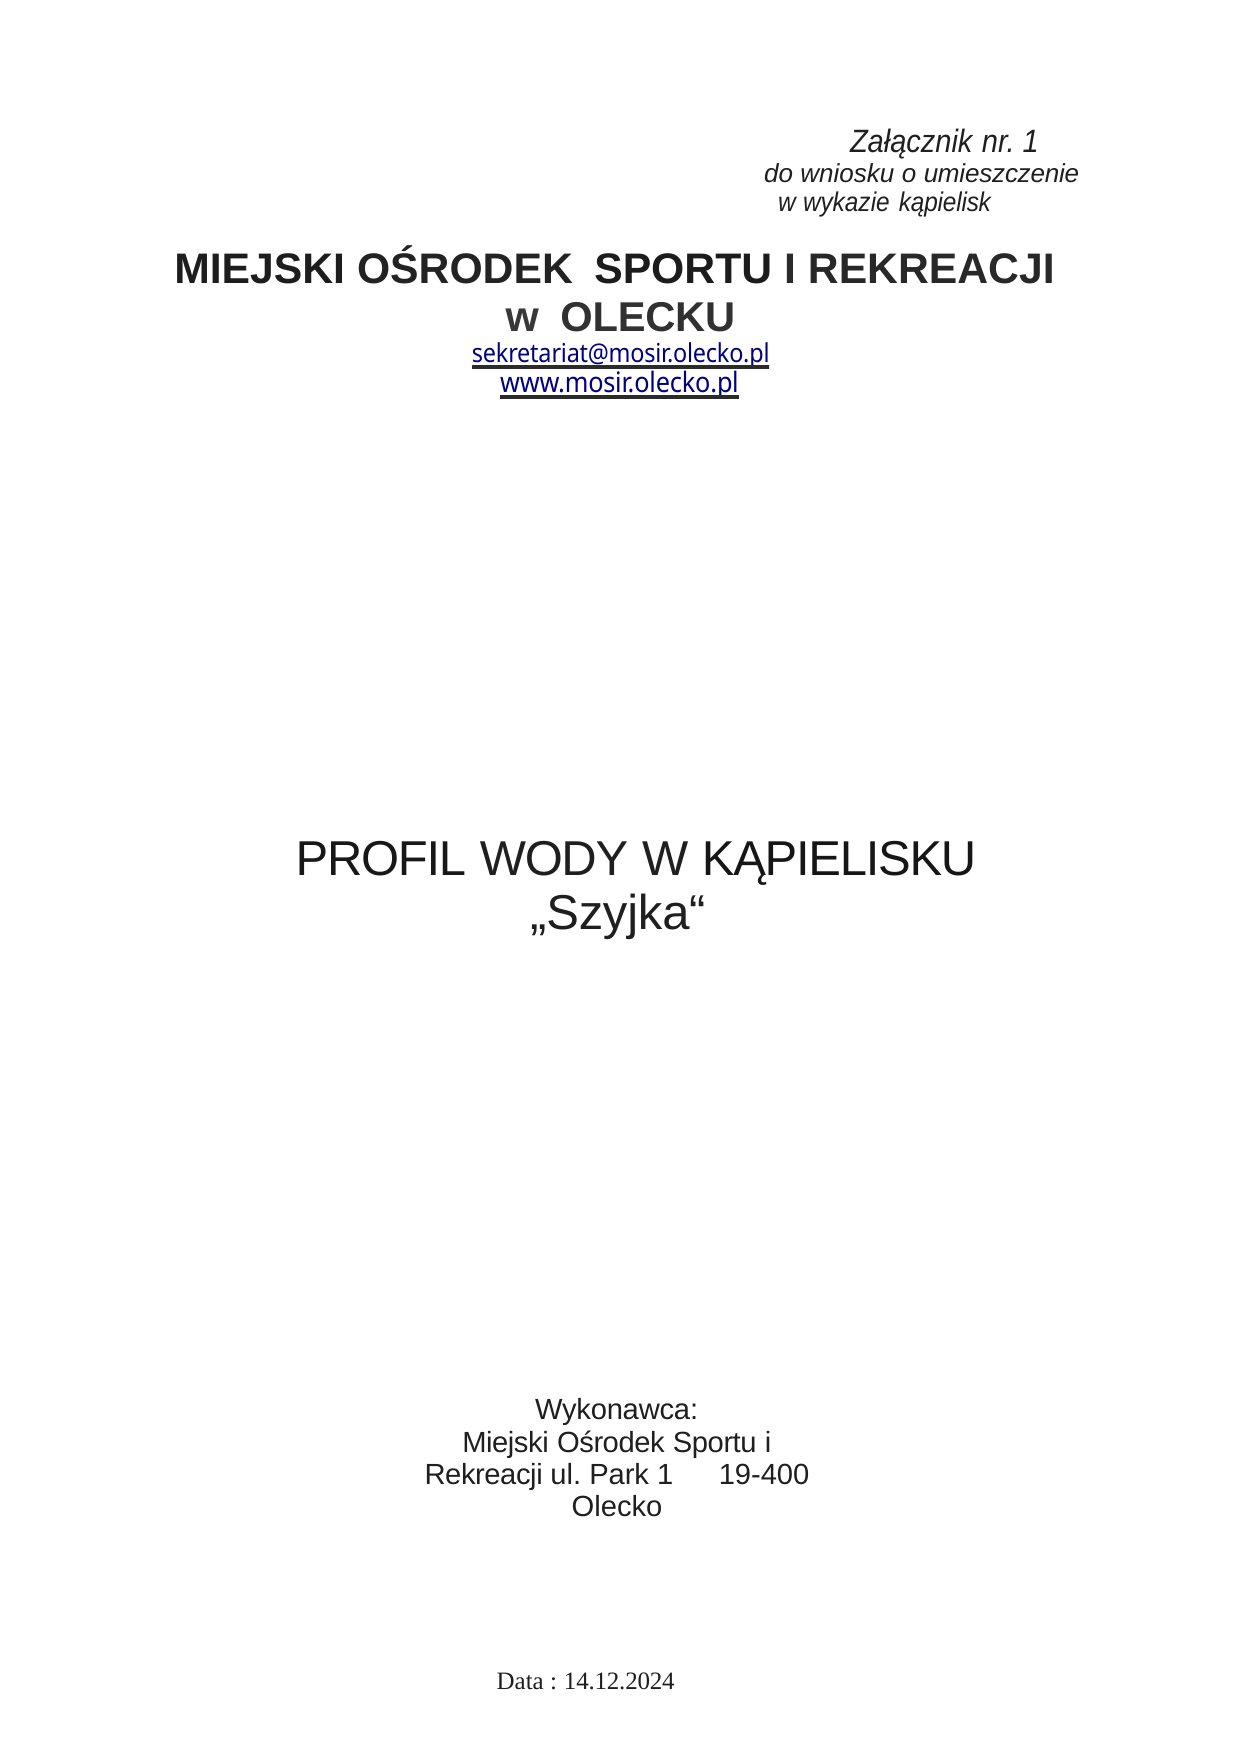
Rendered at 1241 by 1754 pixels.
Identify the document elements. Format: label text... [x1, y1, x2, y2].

text w wykazie kąpielisk [778, 188, 1232, 218]
text „Szyjka“ [124, 886, 1111, 941]
text Data : 14.12.2024 [19, 1666, 1152, 1694]
text www.mosir.olecko.pl [124, 368, 1114, 399]
text Miejski Ośrodek Sportu i Rekreacji ul. Park 1 19-400 Olecko [402, 1427, 832, 1522]
text Wykonawca: [124, 1393, 1109, 1426]
text MIEJSKI OŚRODEK SPORTU I REKREACJI w OLECKU [124, 245, 1116, 341]
text Załącznik nr. 1 [19, 124, 1043, 160]
text sekretariat@mosir.olecko.pl [124, 341, 1117, 368]
text do wniosku o umieszczenie [764, 160, 1232, 188]
text PROFIL WODY W KĄPIELISKU [40, 831, 1232, 886]
